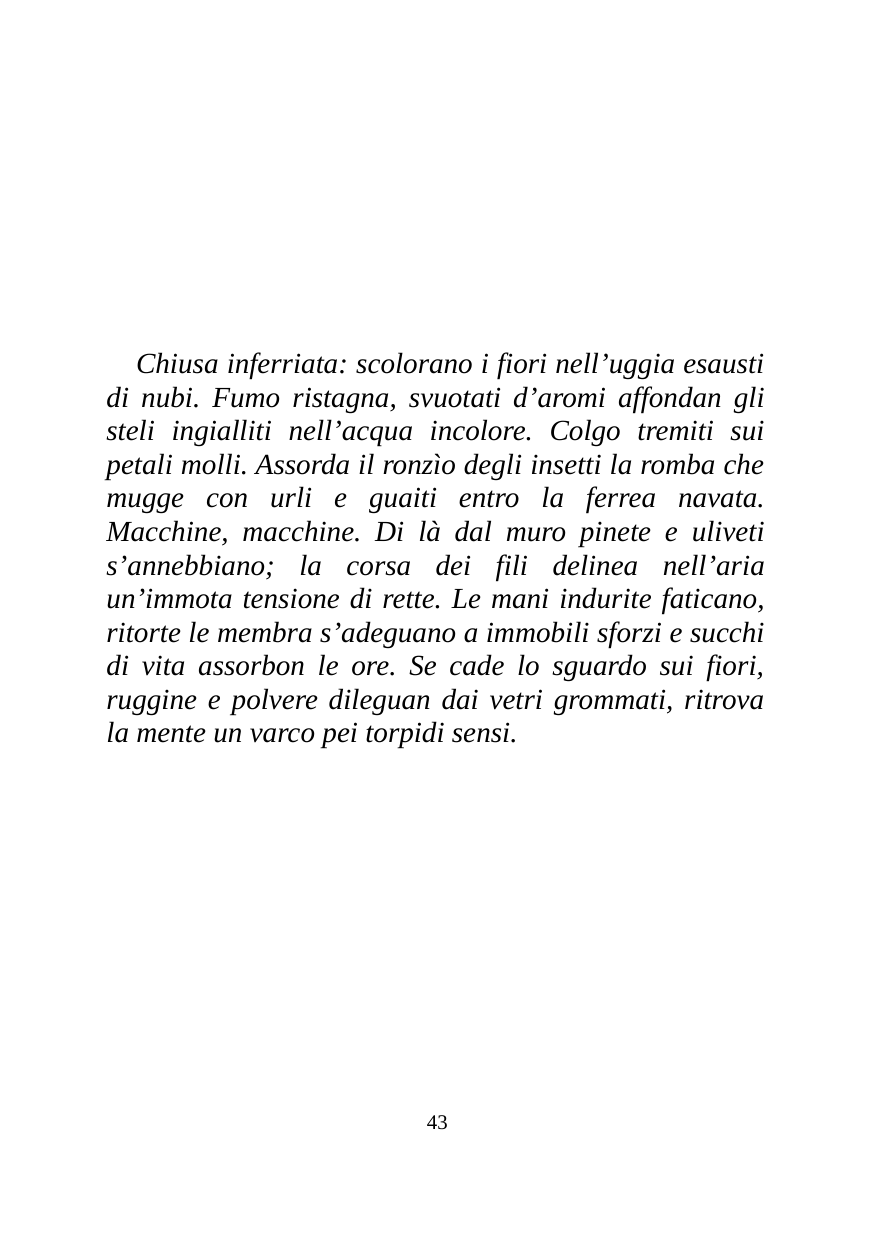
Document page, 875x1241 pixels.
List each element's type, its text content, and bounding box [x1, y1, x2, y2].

text Chiusa inferriata: scolorano i fiori nell’uggia esausti di nubi. Fumo ristagna, svuotati d’aromi affondan gli steli ingialliti nell’acqua incolore. Colgo tremiti sui petali molli. Assorda il ronzìo degli insetti la romba che mugge con urli e guaiti entro la ferrea navata. Macchine, macchine. Di là dal muro pinete e uliveti s’annebbiano; la corsa dei fili delinea nell’aria un’immota tensione di rette. Le mani indurite faticano, ritorte le membra s’adeguano a immobili sforzi e succhi di vita assorbon le ore. Se cade lo sguardo sui fiori, ruggine e polvere dileguan dai vetri grommati, ritrova la mente un varco pei torpidi sensi. [106, 346, 768, 749]
subtitle Chiusa inferriata [106, 195, 768, 228]
